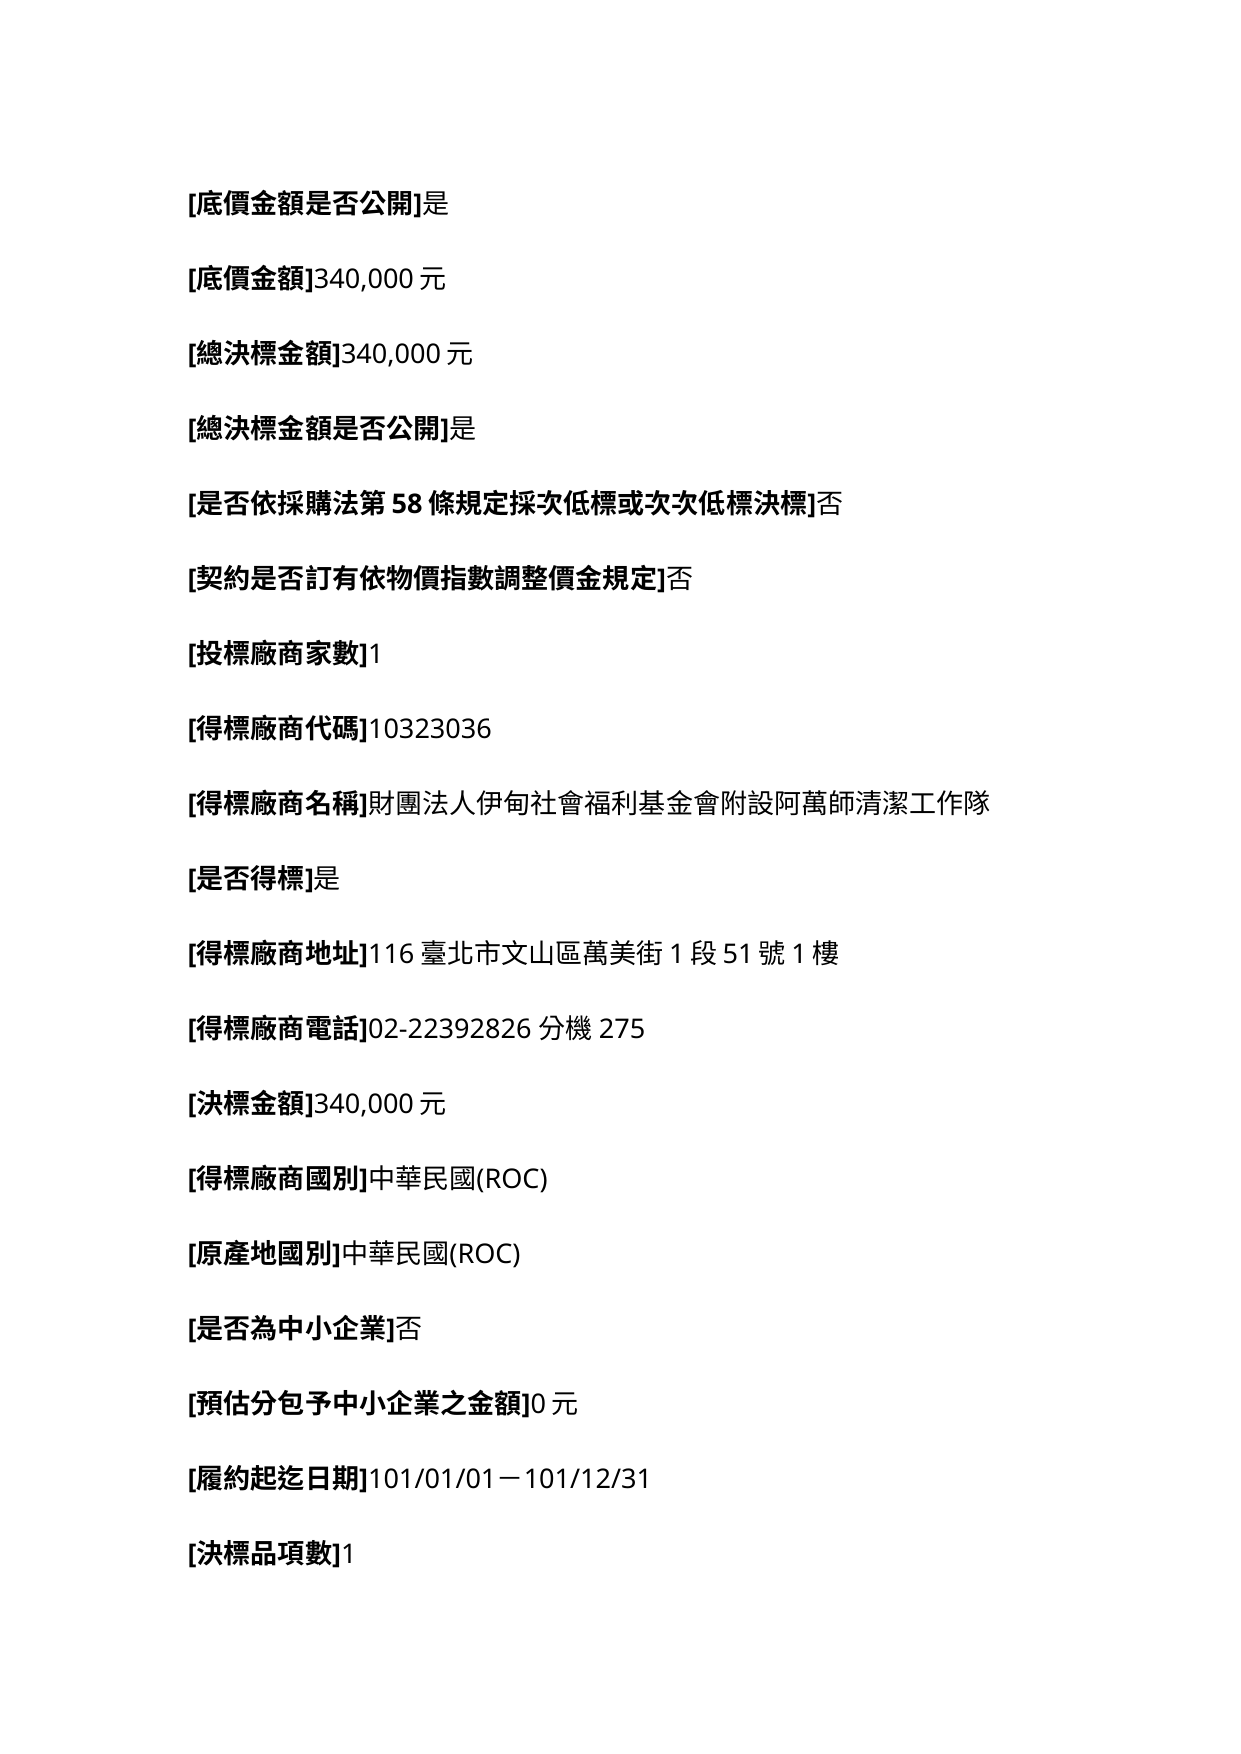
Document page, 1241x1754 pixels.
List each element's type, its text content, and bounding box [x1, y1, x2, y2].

text [底價金額是否公開]是 [底價金額]340,000元 [總決標金額]340,000元 [總決標金額是否公開]是 [是否依採購法第58條規定採次低標或次次低標決標]否 [契約是否訂有依物價指數調整價金規定]否 [投標廠商家數]1 [得標廠商代碼]10323036 [得標廠商名稱]財團法人伊甸社會福利基金會附設阿萬師清潔工作隊 [是否得標]是 [得標廠商地址]116臺北市文山區萬美街1段51號1樓 [得標廠商電話]02-22392826 分機 275 [決標金額]340,000元 [得標廠商國別]中華民國(ROC) [原產地國別]中華民國(ROC) [是否為中小企業]否 [預估分包予中小企業之金額]0元 [履約起迄日期]101/01/01－101/12/31 [決標品項數]1 [187, 164, 1053, 1589]
